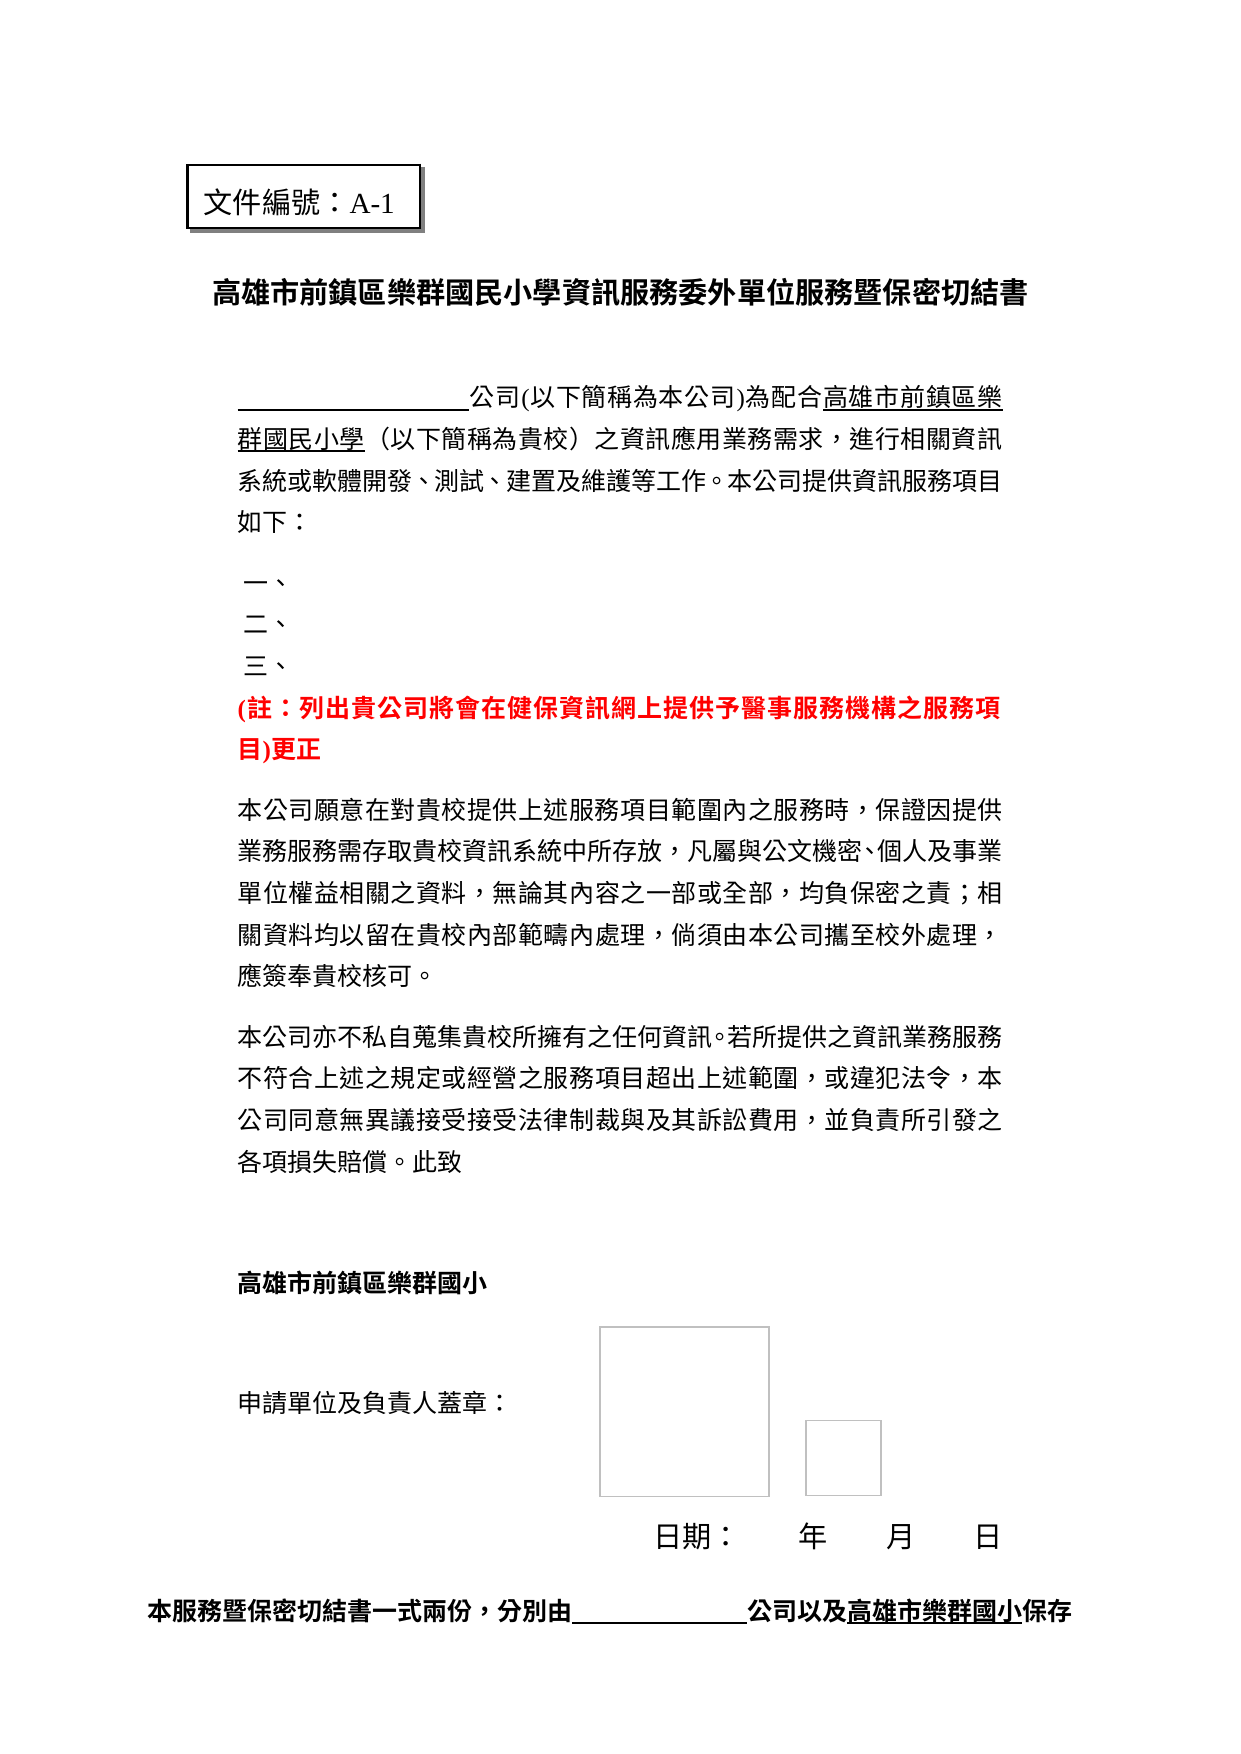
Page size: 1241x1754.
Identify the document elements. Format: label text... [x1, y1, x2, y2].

text 本公司願意在對貴校提供上述服務項目範圍內之服務時，保證因提供業務服務需存取貴校資訊系統中所存放，凡屬與公文機密、個人及事業單位權益相關之資料，無論其內容之一部或全部，均負保密之責；相關資料均以留在貴校內部範疇內處理，倘須由本公司攜至校外處理，應簽奉貴校核可。 [237, 785, 1003, 993]
text (註：列出貴公司將會在健保資訊網上提供予醫事服務機構之服務項目)更正 [237, 683, 1003, 766]
text 本公司亦不私自蒐集貴校所擁有之任何資訊。若所提供之資訊業務服務，不符合上述之規定或經營之服務項目超出上述範圍，或違犯法令，本公司同意無異議接受接受法律制裁與及其訴訟費用，並負責所引發之各項損失賠償。此致 [237, 1012, 1003, 1178]
text 本服務暨保密切結書一式兩份，分別由 公司以及高雄市樂群國小保存 [147, 1591, 1109, 1627]
text 二、 [237, 599, 1003, 641]
text 三、 [237, 641, 1003, 683]
text 高雄市前鎮區樂群國民小學資訊服務委外單位服務暨保密切結書 [187, 269, 1053, 312]
text 公司(以下簡稱為本公司)為配合高雄市前鎮區樂群國民小學（以下簡稱為貴校）之資訊應用業務需求，進行相關資訊系統或軟體開發、測試、建置及維護等工作。本公司提供資訊服務項目如下： [237, 372, 1003, 539]
text 文件編號：A-1 [203, 173, 404, 219]
text 日期： 年 月 日 [132, 1583, 1124, 1659]
text 一、 [237, 558, 1003, 599]
text 申請單位及負責人蓋章： [237, 1378, 599, 1420]
text [770, 1378, 1003, 1420]
text 日期： 年 月 日 [237, 1514, 1003, 1556]
text 高雄市前鎮區樂群國小 [237, 1258, 1003, 1299]
